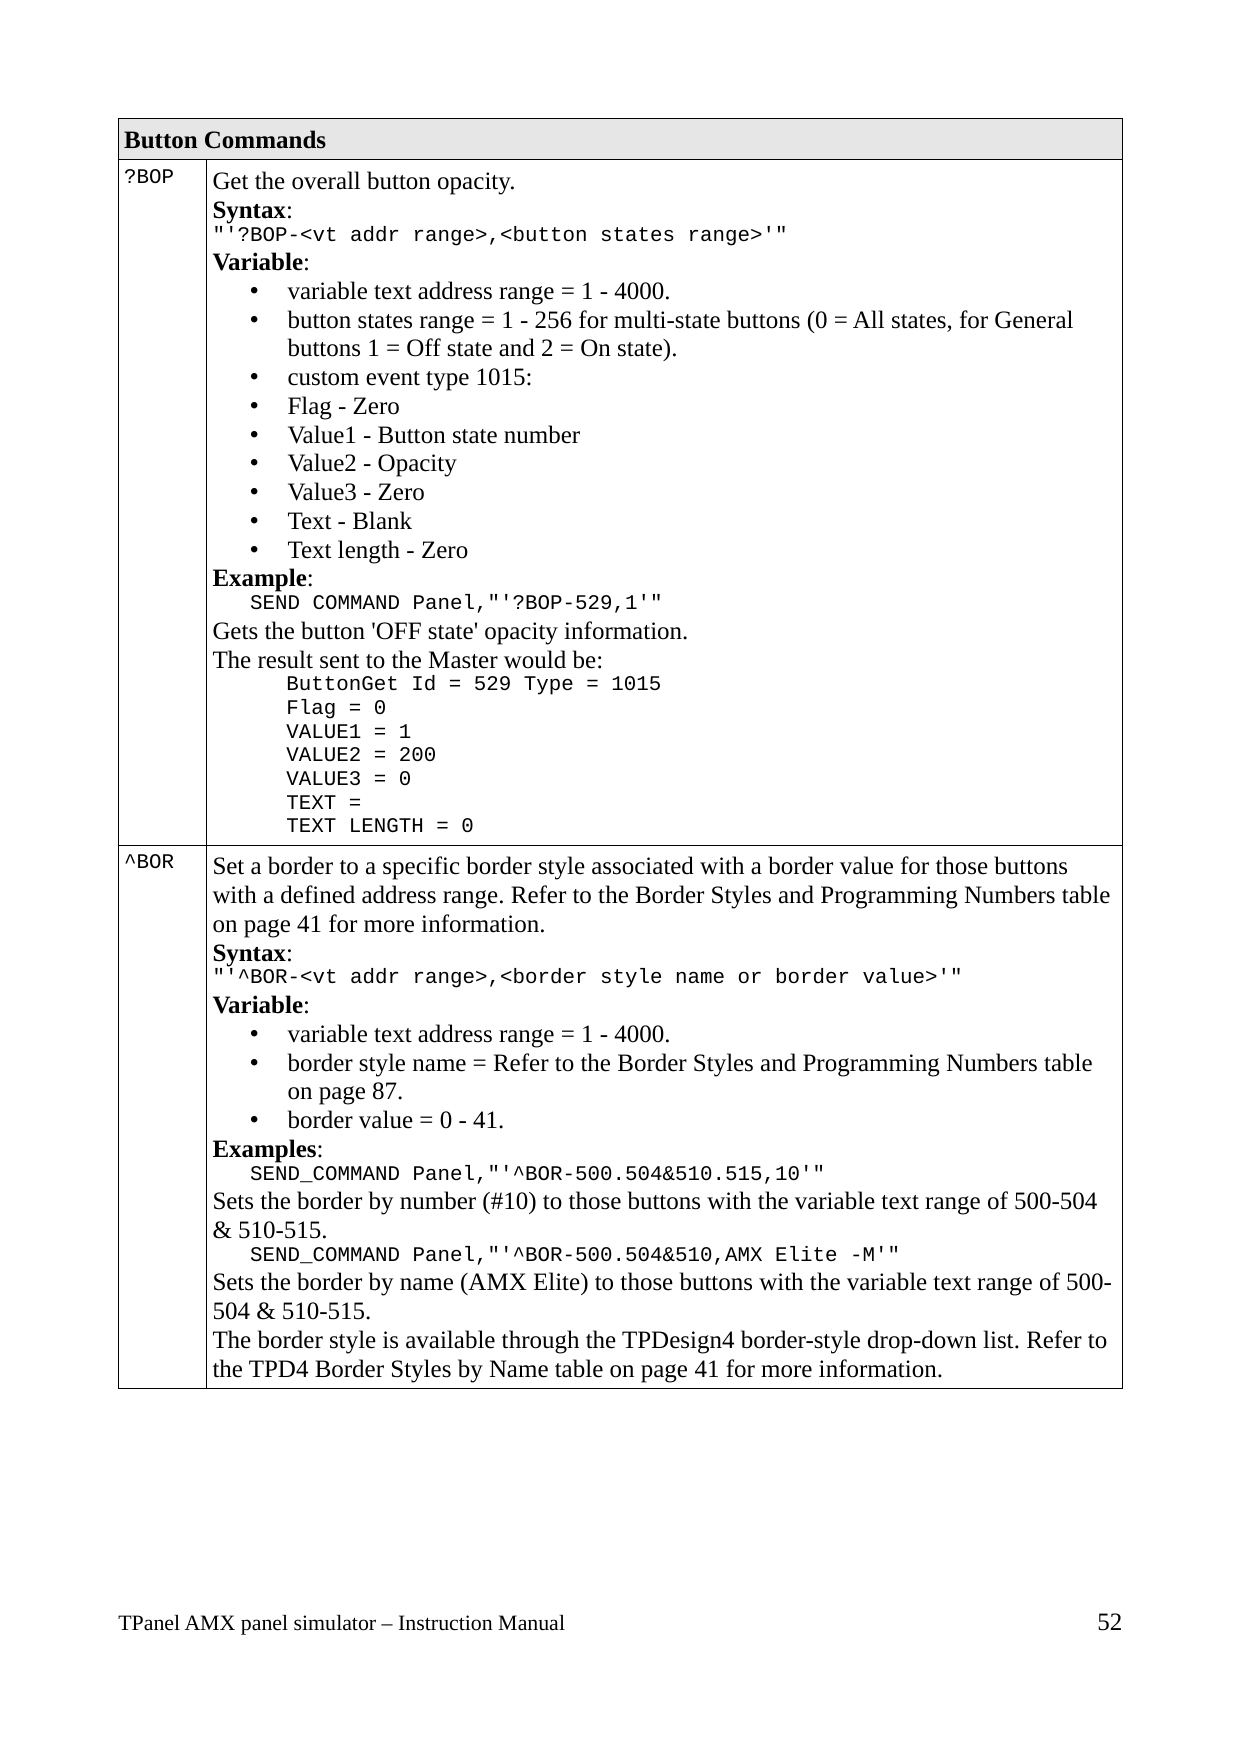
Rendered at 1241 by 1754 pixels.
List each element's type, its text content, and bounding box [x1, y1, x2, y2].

table_cell Get the overall button opacity. Syntax: "'?BOP-<vt addr range>,<button states range>'" Variable: variable text address range = 1 - 4000. button states range = 1 - 256 for multi-state buttons (0 = All states, for General buttons 1 = Off state and 2 = On state). custom event type 1015: Flag - Zero Value1 - Button state number Value2 - Opacity Value3 - Zero Text - Blank Text length - Zero Example: SEND COMMAND Panel,"'?BOP-529,1'" Gets the button 'OFF state' opacity information. The result sent to the Master would be: ButtonGet Id = 529 Type = 1015 Flag = 0 VALUE1 = 1 VALUE2 = 200 VALUE3 = 0 TEXT = TEXT LENGTH = 0 [207, 160, 1122, 845]
table_cell Set a border to a specific border style associated with a border value for those buttons with a defined address range. Refer to the Border Styles and Programming Numbers table on page 41 for more information. Syntax: "'^BOR-<vt addr range>,<border style name or border value>'" Variable: variable text address range = 1 - 4000. border style name = Refer to the Border Styles and Programming Numbers table on page 87. border value = 0 - 41. Examples: SEND_COMMAND Panel,"'^BOR-500.504&510.515,10'" Sets the border by number (#10) to those buttons with the variable text range of 500-504 & 510-515. SEND_COMMAND Panel,"'^BOR-500.504&510,AMX Elite -M'" Sets the border by name (AMX Elite) to those buttons with the variable text range of 500-504 & 510-515. The border style is available through the TPDesign4 border-style drop-down list. Refer to the TPD4 Border Styles by Name table on page 41 for more information. [207, 846, 1122, 1388]
table_cell ^BOR [119, 846, 206, 1388]
table_cell ?BOP [119, 160, 206, 845]
table_header Button Commands [119, 119, 1122, 159]
